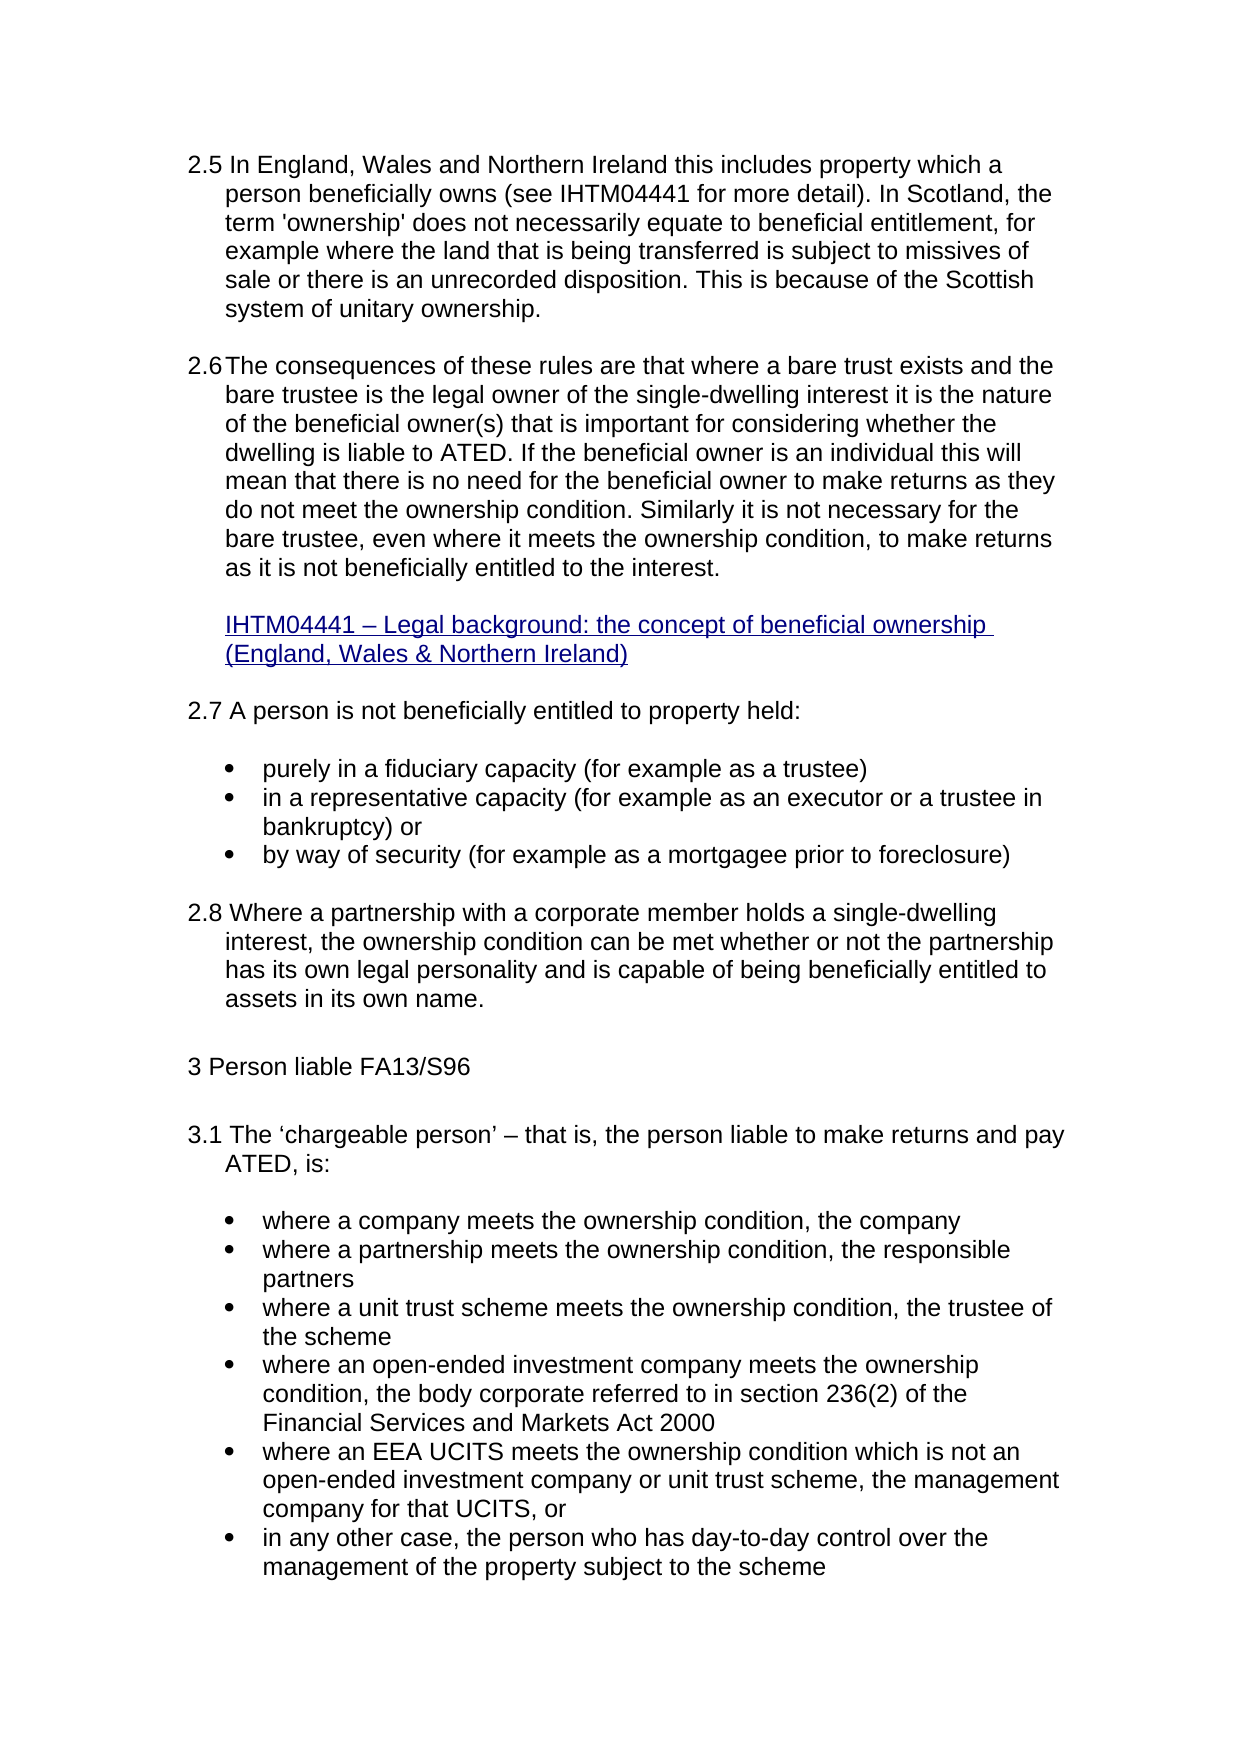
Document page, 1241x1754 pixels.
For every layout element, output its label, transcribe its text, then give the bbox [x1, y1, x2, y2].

list purely in a fiduciary capacity (for example as a trustee) [225, 754, 1069, 783]
text 2.7 A person is not beneficially entitled to property held: [187, 696, 1069, 725]
list where an open-ended investment company meets the ownership condition, the body corporate referred to in section 236(2) of the Financial Services and Markets Act 2000 [225, 1350, 1069, 1437]
list where a unit trust scheme meets the ownership condition, the trustee of the scheme [225, 1293, 1069, 1350]
list where a partnership meets the ownership condition, the responsible partners [225, 1235, 1069, 1293]
text 2.6 The consequences of these rules are that where a bare trust exists and the bare trustee is the legal owner of the single-dwelling interest it is the nature of the beneficial owner(s) that is important for considering whether the dwelling is liable to ATED. If the beneficial owner is an individual this will mean that there is no need for the beneficial owner to make returns as they do not meet the ownership condition. Similarly it is not necessary for the bare trustee, even where it meets the ownership condition, to make returns as it is not beneficially entitled to the interest. [187, 351, 1069, 581]
list where an EEA UCITS meets the ownership condition which is not an open-ended investment company or unit trust scheme, the management company for that UCITS, or [225, 1437, 1069, 1523]
subtitle 3 Person liable FA13/S96 [187, 1052, 1069, 1081]
list by way of security (for example as a mortgagee prior to foreclosure) [225, 840, 1069, 869]
text 2.8 Where a partnership with a corporate member holds a single-dwelling interest, the ownership condition can be met whether or not the partnership has its own legal personality and is capable of being beneficially entitled to assets in its own name. [187, 898, 1069, 1013]
list where a company meets the ownership condition, the company [225, 1206, 1069, 1235]
text 2.5 In England, Wales and Northern Ireland this includes property which a person beneficially owns (see IHTM04441 for more detail). In Scotland, the term 'ownership' does not necessarily equate to beneficial entitlement, for example where the land that is being transferred is subject to missives of sale or there is an unrecorded disposition. This is because of the Scottish system of unitary ownership. [187, 150, 1069, 322]
list in a representative capacity (for example as an executor or a trustee in bankruptcy) or [225, 783, 1069, 840]
text IHTM04441 – Legal background: the concept of beneficial ownership (England, Wales & Northern Ireland) [225, 610, 1069, 667]
text 3.1 The ‘chargeable person’ – that is, the person liable to make returns and pay ATED, is: [187, 1120, 1069, 1177]
list in any other case, the person who has day-to-day control over the management of the property subject to the scheme [225, 1523, 1069, 1581]
